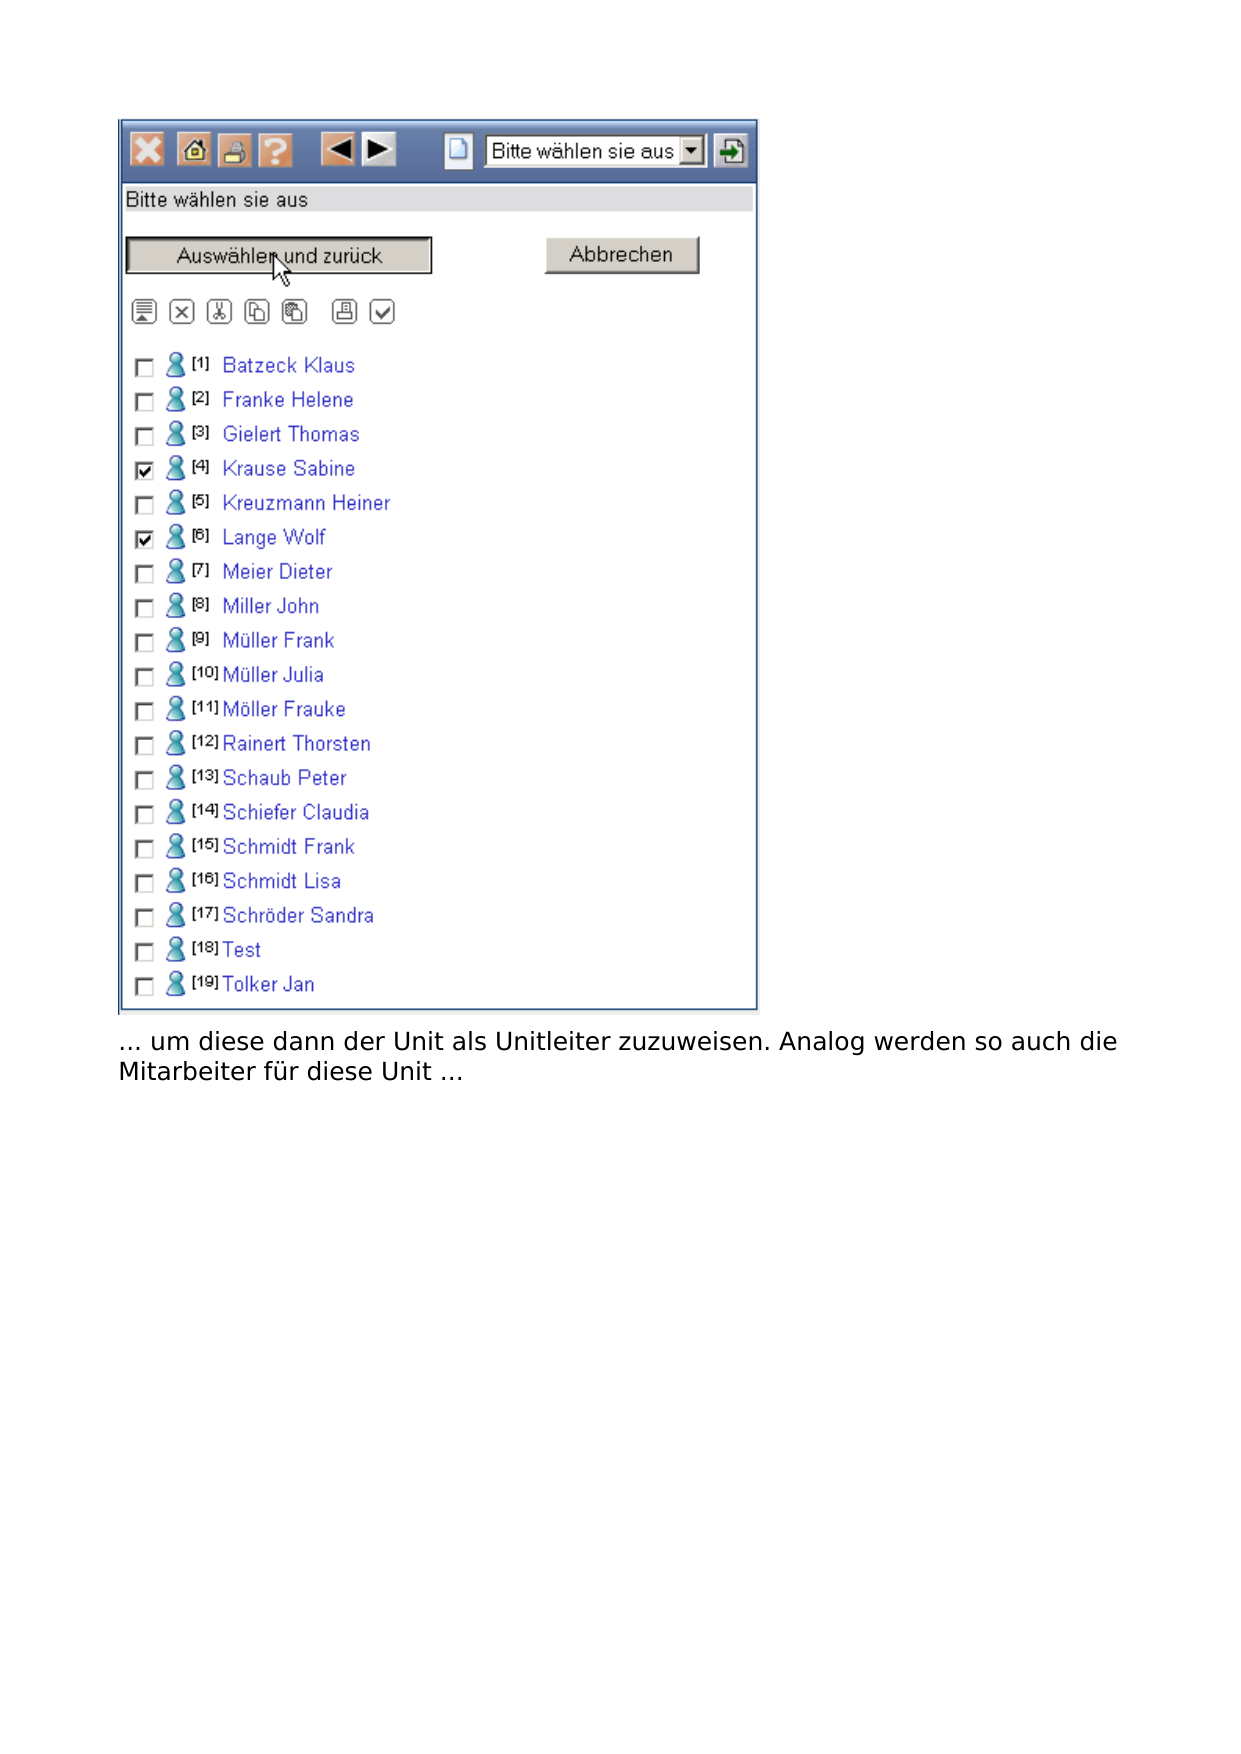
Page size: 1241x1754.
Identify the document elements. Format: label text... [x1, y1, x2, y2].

picture [118, 118, 761, 1015]
text ... um diese dann der Unit als Unitleiter zuzuweisen. Analog werden so auch die Mitarbeiter für diese Unit ... [118, 1027, 1122, 1086]
